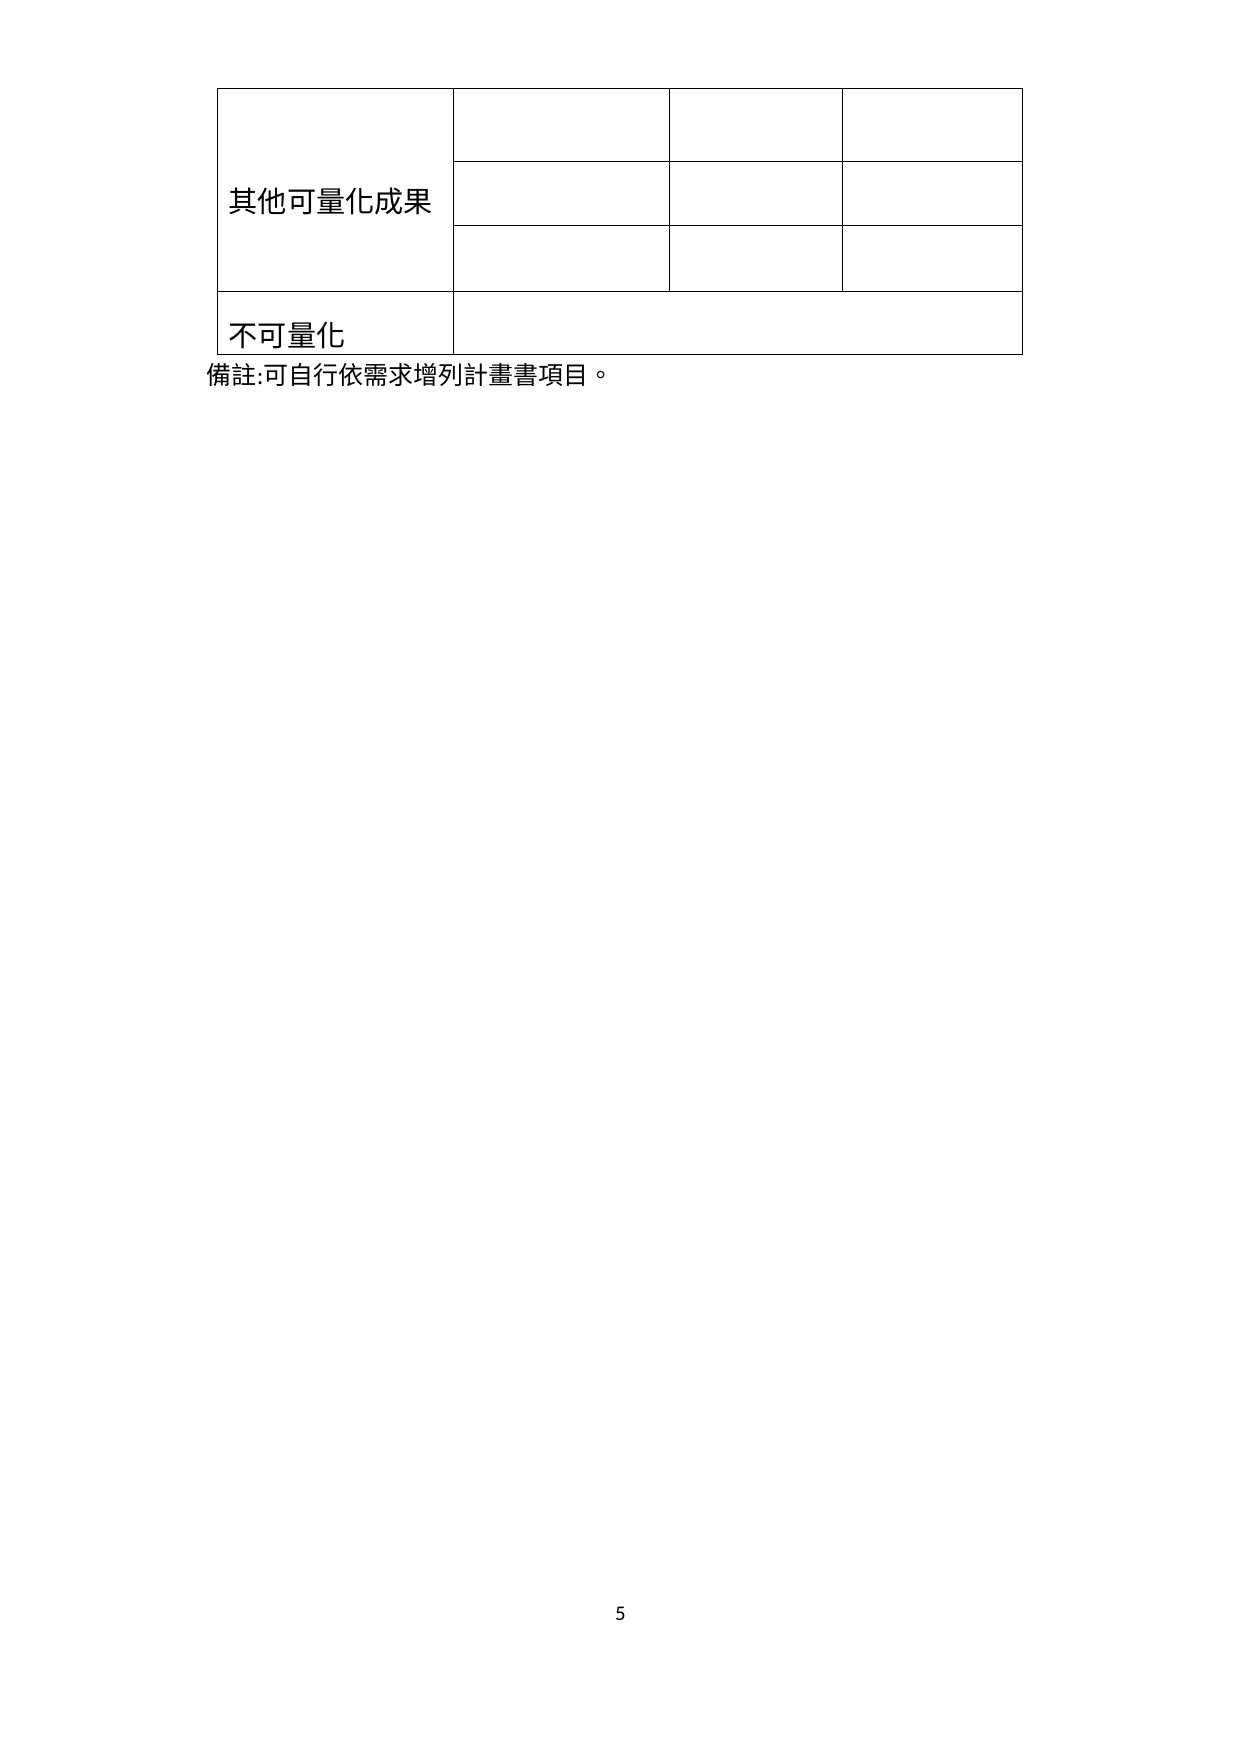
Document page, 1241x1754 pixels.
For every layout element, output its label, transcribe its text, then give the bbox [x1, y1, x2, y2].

table_cell [670, 226, 842, 291]
table_cell [843, 162, 1022, 225]
table_cell 不可量化 [218, 292, 453, 354]
table_cell 其他可量化成果 [218, 89, 453, 291]
table_cell [454, 89, 669, 161]
table_cell [843, 89, 1022, 161]
table_cell [843, 226, 1022, 291]
table_cell [670, 162, 842, 225]
table_cell [454, 226, 669, 291]
table_cell [454, 292, 1022, 354]
table_cell [454, 162, 669, 225]
text 備註:可自行依需求增列計畫書項目。 [207, 355, 1092, 391]
table_cell [670, 89, 842, 161]
